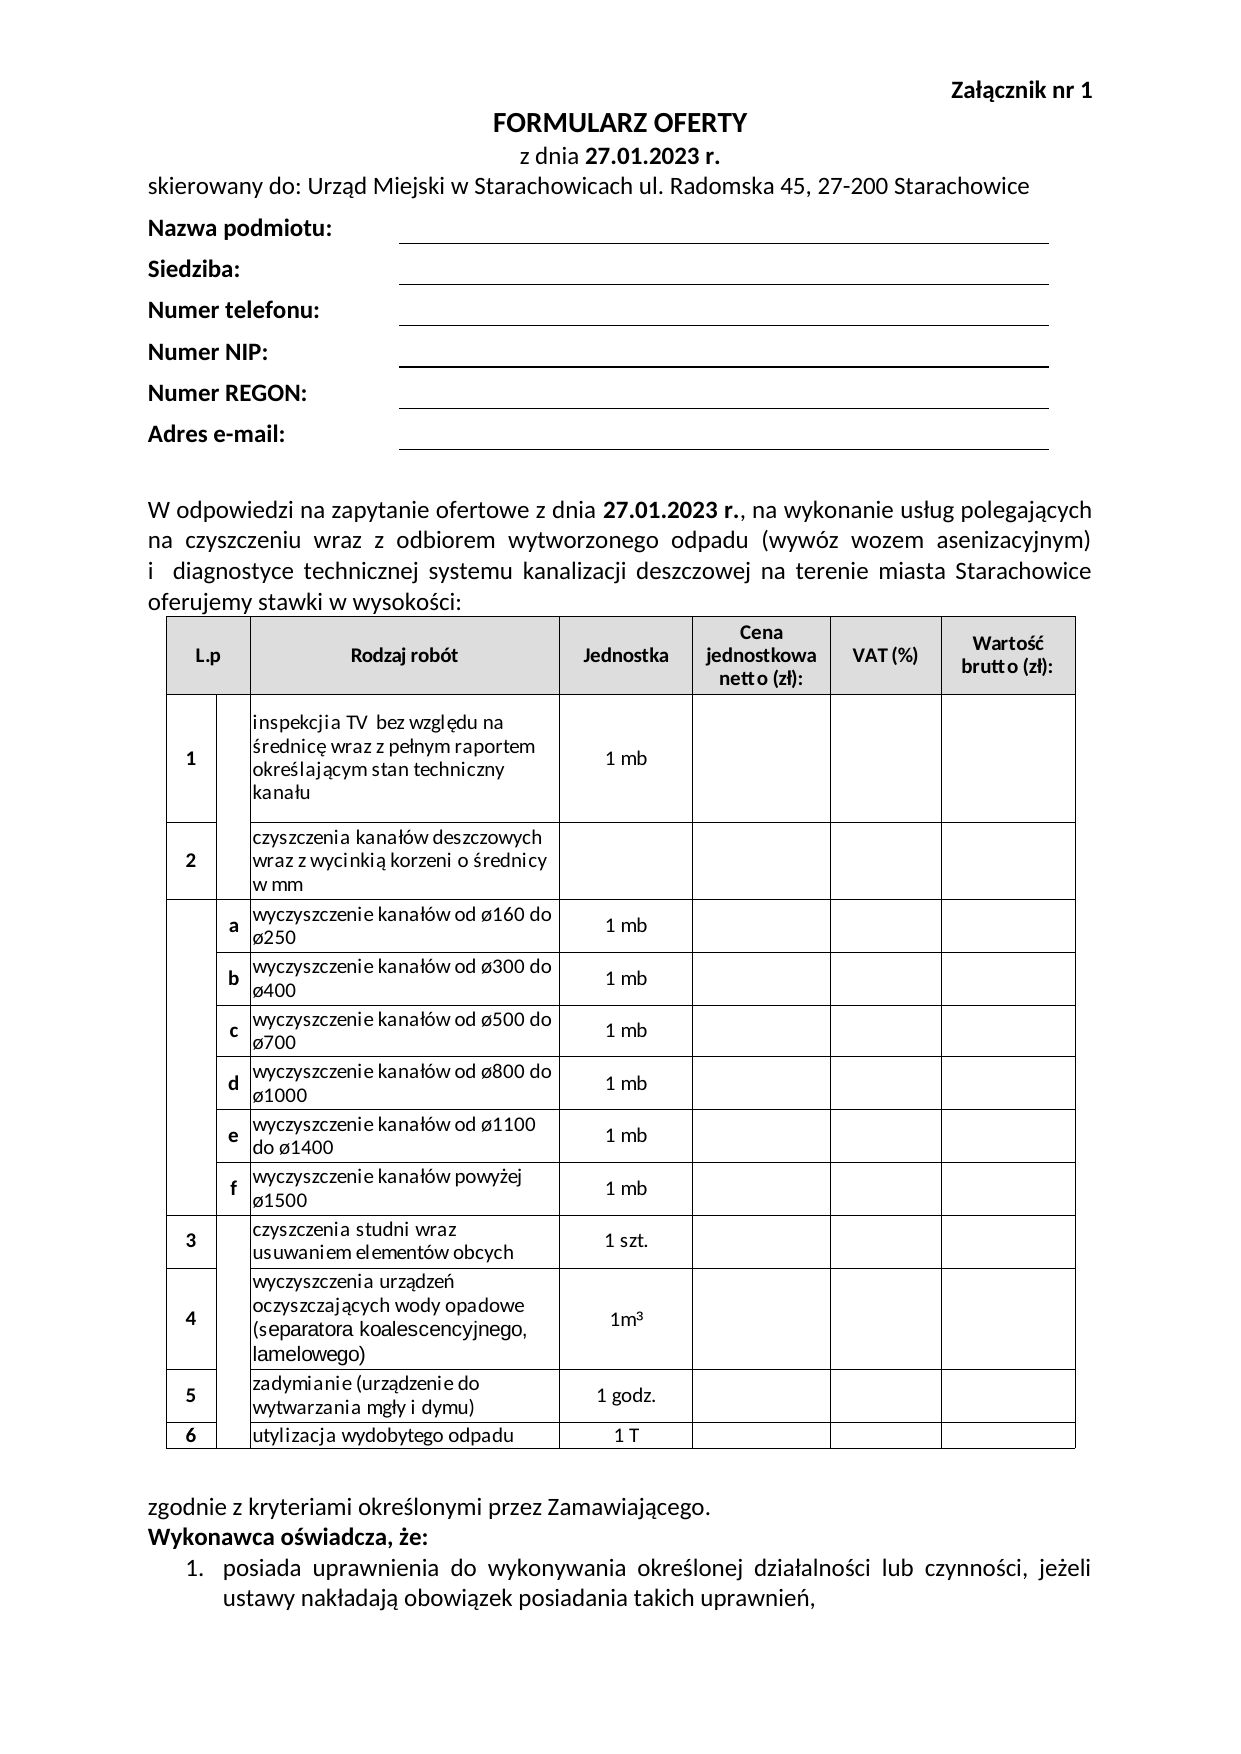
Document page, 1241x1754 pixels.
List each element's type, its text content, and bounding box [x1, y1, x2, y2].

table_cell [399, 409, 1048, 449]
table_cell Adres e-mail: [136, 408, 399, 449]
table_cell [399, 285, 1048, 325]
table_cell Numer NIP: [136, 325, 399, 366]
text FORMULARZ OFERTY [148, 104, 1092, 140]
table_header Nazwa podmiotu: [136, 201, 399, 242]
table_cell [399, 368, 1048, 408]
table_cell Numer REGON: [136, 366, 399, 408]
text z dnia 27.01.2023 r. [148, 140, 1092, 171]
table_cell [399, 244, 1048, 284]
list posiada uprawnienia do wykonywania określonej działalności lub czynności, jeżeli ustawy nakładają obowiązek posiadania takich uprawnień, [185, 1552, 1092, 1613]
table_cell Siedziba: [136, 243, 399, 284]
text zgodnie z kryteriami określonymi przez Zamawiającego. [148, 1491, 1092, 1521]
table_header [399, 201, 1048, 242]
text skierowany do: Urząd Miejski w Starachowicach ul. Radomska 45, 27-200 Starachowice [148, 171, 1092, 201]
text Wykonawca oświadcza, że: [148, 1521, 1092, 1552]
text W odpowiedzi na zapytanie ofertowe z dnia 27.01.2023 r., na wykonanie usług polegających na czyszczeniu wraz z odbiorem wytworzonego odpadu (wywóz wozem asenizacyjnym) i diagnostyce technicznej systemu kanalizacji deszczowej na terenie miasta Starachowice oferujemy stawki w wysokości: [148, 494, 1092, 616]
table_cell Numer telefonu: [136, 284, 399, 325]
text Załącznik nr 1 [148, 74, 1092, 104]
table_cell [399, 326, 1048, 366]
